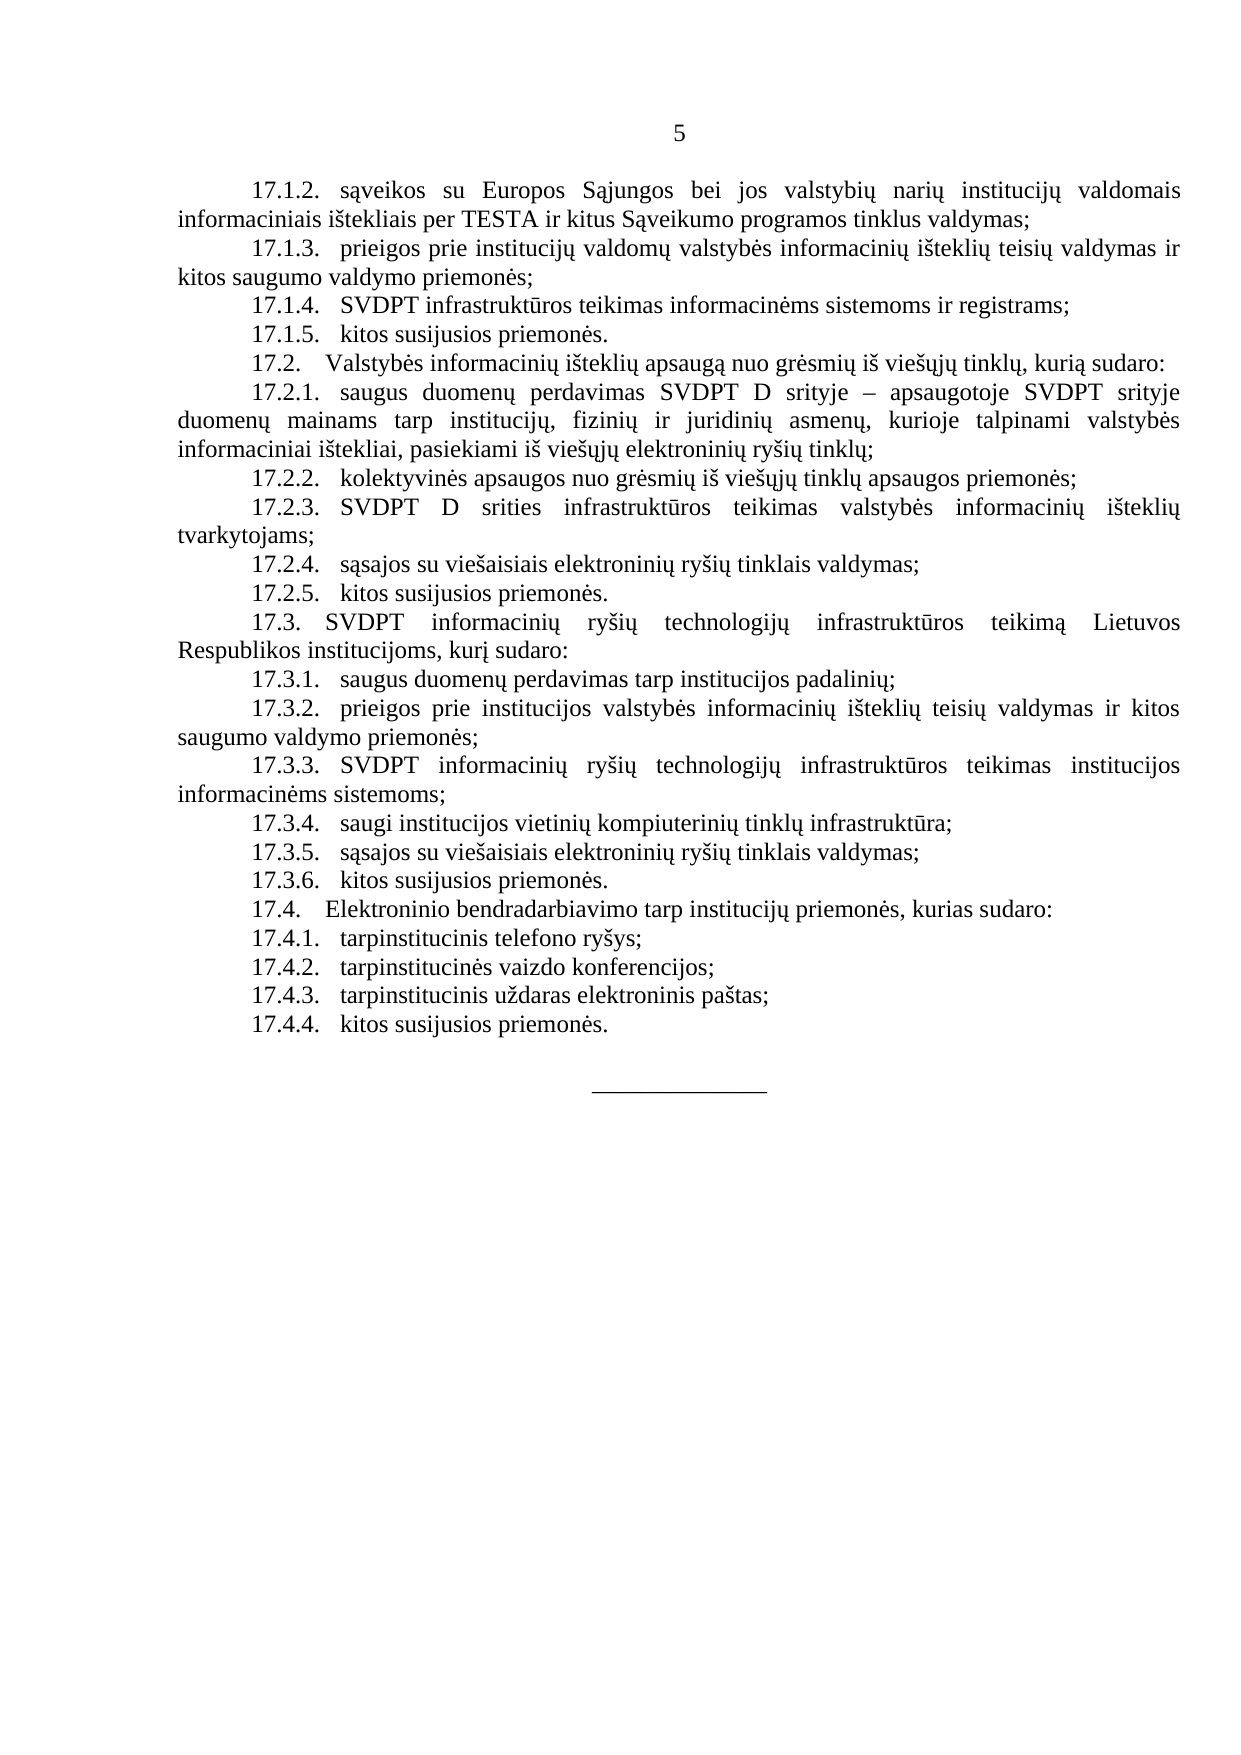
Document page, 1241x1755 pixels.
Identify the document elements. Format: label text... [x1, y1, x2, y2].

text 17.3.2. prieigos prie institucijos valstybės informacinių išteklių teisių valdymas ir kitos saugumo valdymo priemonės; [177, 693, 1181, 751]
text 17.4. Elektroninio bendradarbiavimo tarp institucijų priemonės, kurias sudaro: [177, 894, 1181, 923]
text 17.2.1. saugus duomenų perdavimas SVDPT D srityje – apsaugotoje SVDPT srityje duomenų mainams tarp institucijų, fizinių ir juridinių asmenų, kurioje talpinami valstybės informaciniai ištekliai, pasiekiami iš viešųjų elektroninių ryšių tinklų; [177, 377, 1181, 463]
text 17.3.1. saugus duomenų perdavimas tarp institucijos padalinių; [177, 664, 1181, 693]
text 17.1.2. sąveikos su Europos Sąjungos bei jos valstybių narių institucijų valdomais informaciniais ištekliais per TESTA ir kitus Sąveikumo programos tinklus valdymas; [177, 176, 1181, 233]
text 17.2.5. kitos susijusios priemonės. [177, 578, 1181, 607]
text 17.2.3. SVDPT D srities infrastruktūros teikimas valstybės informacinių išteklių tvarkytojams; [177, 492, 1181, 549]
text 17.4.4. kitos susijusios priemonės. [177, 1009, 1181, 1038]
text 17.1.3. prieigos prie institucijų valdomų valstybės informacinių išteklių teisių valdymas ir kitos saugumo valdymo priemonės; [177, 233, 1181, 291]
text 17.2.4. sąsajos su viešaisiais elektroninių ryšių tinklais valdymas; [177, 549, 1181, 578]
text 17.4.3. tarpinstitucinis uždaras elektroninis paštas; [177, 981, 1181, 1009]
text 17.3. SVDPT informacinių ryšių technologijų infrastruktūros teikimą Lietuvos Respublikos institucijoms, kurį sudaro: [177, 607, 1181, 664]
text 17.3.5. sąsajos su viešaisiais elektroninių ryšių tinklais valdymas; [177, 837, 1181, 866]
text 17.1.5. kitos susijusios priemonės. [177, 319, 1181, 348]
text 17.3.4. saugi institucijos vietinių kompiuterinių tinklų infrastruktūra; [177, 808, 1181, 837]
text 17.3.6. kitos susijusios priemonės. [177, 866, 1181, 894]
text 17.4.2. tarpinstitucinės vaizdo konferencijos; [177, 952, 1181, 981]
text 17.2.2. kolektyvinės apsaugos nuo grėsmių iš viešųjų tinklų apsaugos priemonės; [177, 463, 1181, 492]
text 17.3.3. SVDPT informacinių ryšių technologijų infrastruktūros teikimas institucijos informacinėms sistemoms; [177, 751, 1181, 808]
text 17.2. Valstybės informacinių išteklių apsaugą nuo grėsmių iš viešųjų tinklų, kurią sudaro: [251, 348, 1181, 377]
text ______________ [177, 1067, 1181, 1096]
text 17.4.1. tarpinstitucinis telefono ryšys; [177, 923, 1181, 952]
text 17.1.4. SVDPT infrastruktūros teikimas informacinėms sistemoms ir registrams; [177, 291, 1181, 319]
